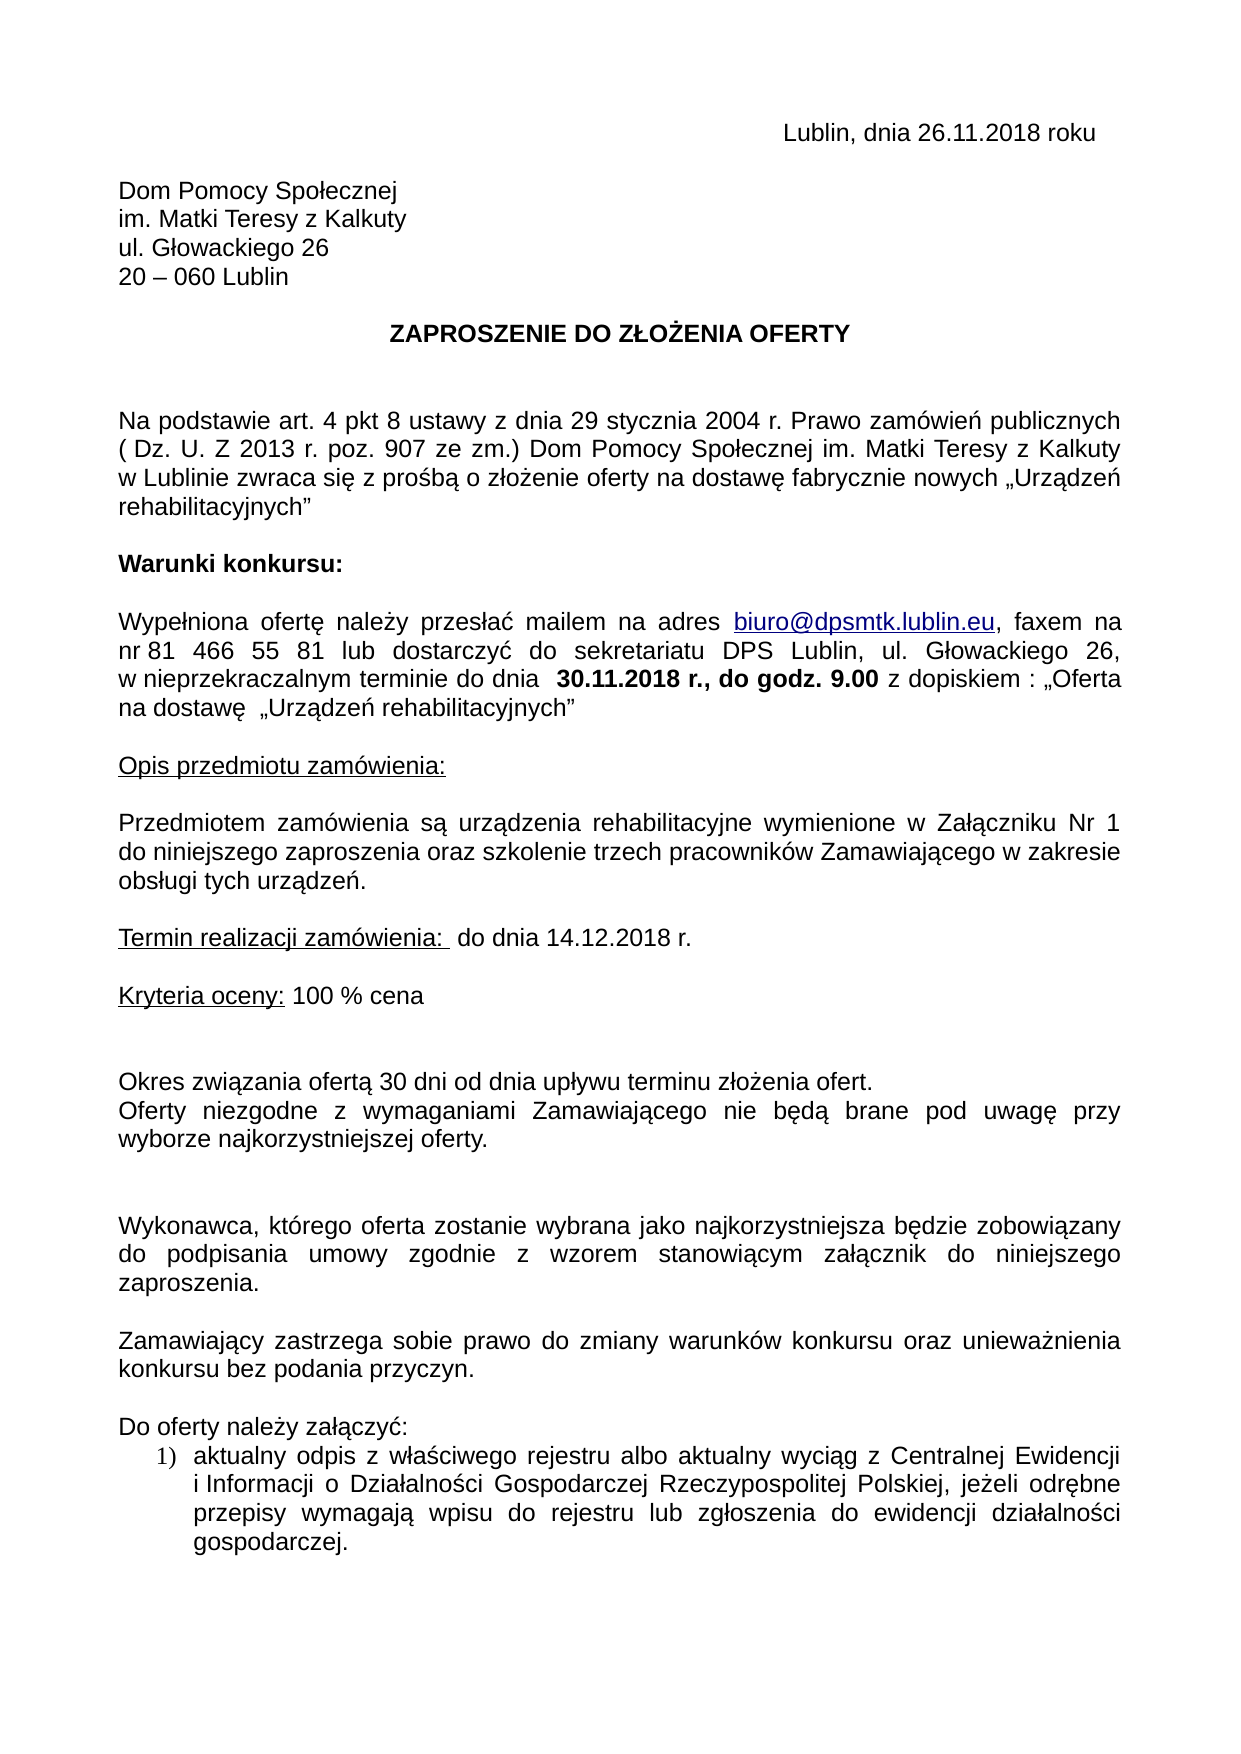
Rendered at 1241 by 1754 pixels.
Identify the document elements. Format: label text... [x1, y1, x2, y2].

text ul. Głowackiego 26 [118, 233, 1122, 262]
text Do oferty należy załączyć: [118, 1412, 1122, 1441]
text 20 – 060 Lublin [118, 262, 1122, 291]
text Kryteria oceny: 100 % cena [118, 981, 1122, 1009]
text Okres związania ofertą 30 dni od dnia upływu terminu złożenia ofert. [118, 1067, 1122, 1096]
text Oferty niezgodne z wymaganiami Zamawiającego nie będą brane pod uwagę przy wyborze najkorzystniejszej oferty. [118, 1096, 1122, 1153]
text Termin realizacji zamówienia: do dnia 14.12.2018 r. [118, 923, 1122, 952]
text Opis przedmiotu zamówienia: [118, 751, 1122, 779]
text Zamawiający zastrzega sobie prawo do zmiany warunków konkursu oraz unieważnienia konkursu bez podania przyczyn. [118, 1326, 1122, 1383]
text Dom Pomocy Społecznej [118, 176, 1122, 204]
text Przedmiotem zamówienia są urządzenia rehabilitacyjne wymienione w Załączniku Nr 1 do niniejszego zaproszenia oraz szkolenie trzech pracowników Zamawiającego w zakresie obsługi tych urządzeń. [118, 808, 1122, 894]
list aktualny odpis z właściwego rejestru albo aktualny wyciąg z Centralnej Ewidencji i Informacji o Działalności Gospodarczej Rzeczypospolitej Polskiej, jeżeli odrębne przepisy wymagają wpisu do rejestru lub zgłoszenia do ewidencji działalności gospodarczej. [156, 1441, 1122, 1556]
text Wypełniona ofertę należy przesłać mailem na adres biuro@dpsmtk.lublin.eu, faxem na nr 81 466 55 81 lub dostarczyć do sekretariatu DPS Lublin, ul. Głowackiego 26, w nieprzekraczalnym terminie do dnia 30.11.2018 r., do godz. 9.00 z dopiskiem : „Oferta na dostawę „Urządzeń rehabilitacyjnych” [118, 607, 1122, 722]
text Na podstawie art. 4 pkt 8 ustawy z dnia 29 stycznia 2004 r. Prawo zamówień publicznych ( Dz. U. Z 2013 r. poz. 907 ze zm.) Dom Pomocy Społecznej im. Matki Teresy z Kalkuty w Lublinie zwraca się z prośbą o złożenie oferty na dostawę fabrycznie nowych „Urządzeń rehabilitacyjnych” [118, 406, 1122, 521]
text ZAPROSZENIE DO ZŁOŻENIA OFERTY [118, 319, 1122, 348]
text Lublin, dnia 26.11.2018 roku [118, 118, 1122, 147]
text im. Matki Teresy z Kalkuty [118, 204, 1122, 233]
text Wykonawca, którego oferta zostanie wybrana jako najkorzystniejsza będzie zobowiązany do podpisania umowy zgodnie z wzorem stanowiącym załącznik do niniejszego zaproszenia. [118, 1211, 1122, 1297]
text Warunki konkursu: [118, 549, 1122, 578]
